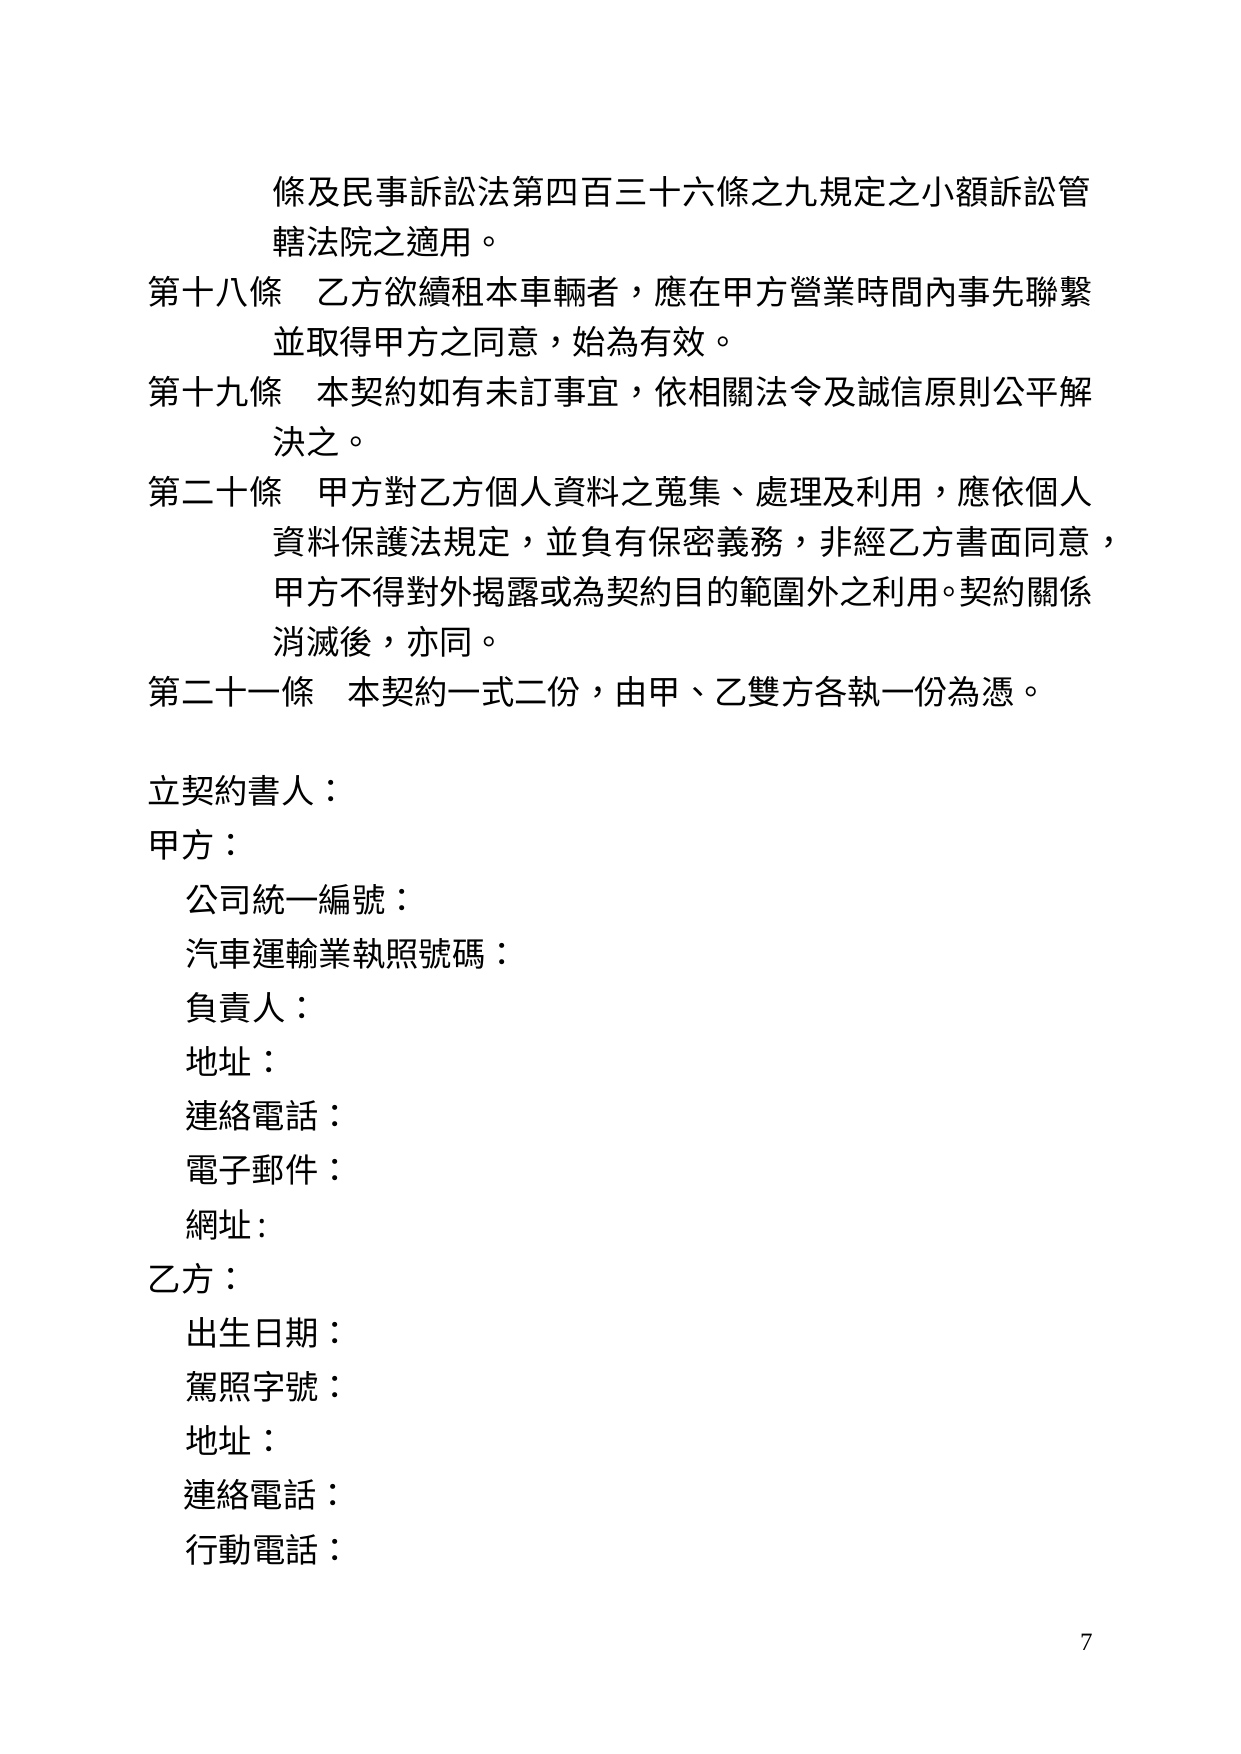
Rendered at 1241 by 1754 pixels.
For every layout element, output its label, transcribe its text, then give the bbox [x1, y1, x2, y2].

text 連絡電話： [185, 1085, 1093, 1139]
text 地址： [185, 1031, 1093, 1085]
text 駕照字號： [185, 1356, 1093, 1410]
text 條及民事訴訟法第四百三十六條之九規定之小額訴訟管轄法院之適用。 [148, 164, 1093, 264]
text 甲方： [148, 814, 1093, 869]
text 地址： [185, 1410, 1093, 1464]
text 第二十條 甲方對乙方個人資料之蒐集、處理及利用，應依個人資料保護法規定，並負有保密義務，非經乙方書面同意，甲方不得對外揭露或為契約目的範圍外之利用。契約關係消滅後，亦同。 [148, 464, 1093, 664]
text 第十八條 乙方欲續租本車輛者，應在甲方營業時間內事先聯繫並取得甲方之同意，始為有效。 [148, 264, 1093, 364]
text 第二十一條 本契約一式二份，由甲、乙雙方各執一份為憑。 [148, 664, 1093, 714]
text 行動電話： [185, 1519, 1093, 1573]
text 立契約書人： [148, 760, 1093, 814]
text 汽車運輸業執照號碼： [183, 923, 1093, 977]
text 第十九條 本契約如有未訂事宜，依相關法令及誠信原則公平解決之。 [148, 364, 1093, 464]
text 連絡電話： [183, 1464, 1093, 1519]
text 出生日期： [185, 1302, 1093, 1356]
text 網址: [185, 1194, 1093, 1248]
text 電子郵件： [185, 1139, 1093, 1194]
text 負責人： [185, 977, 1093, 1031]
text 乙方： [148, 1248, 1093, 1302]
text 公司統一編號： [185, 869, 1093, 923]
